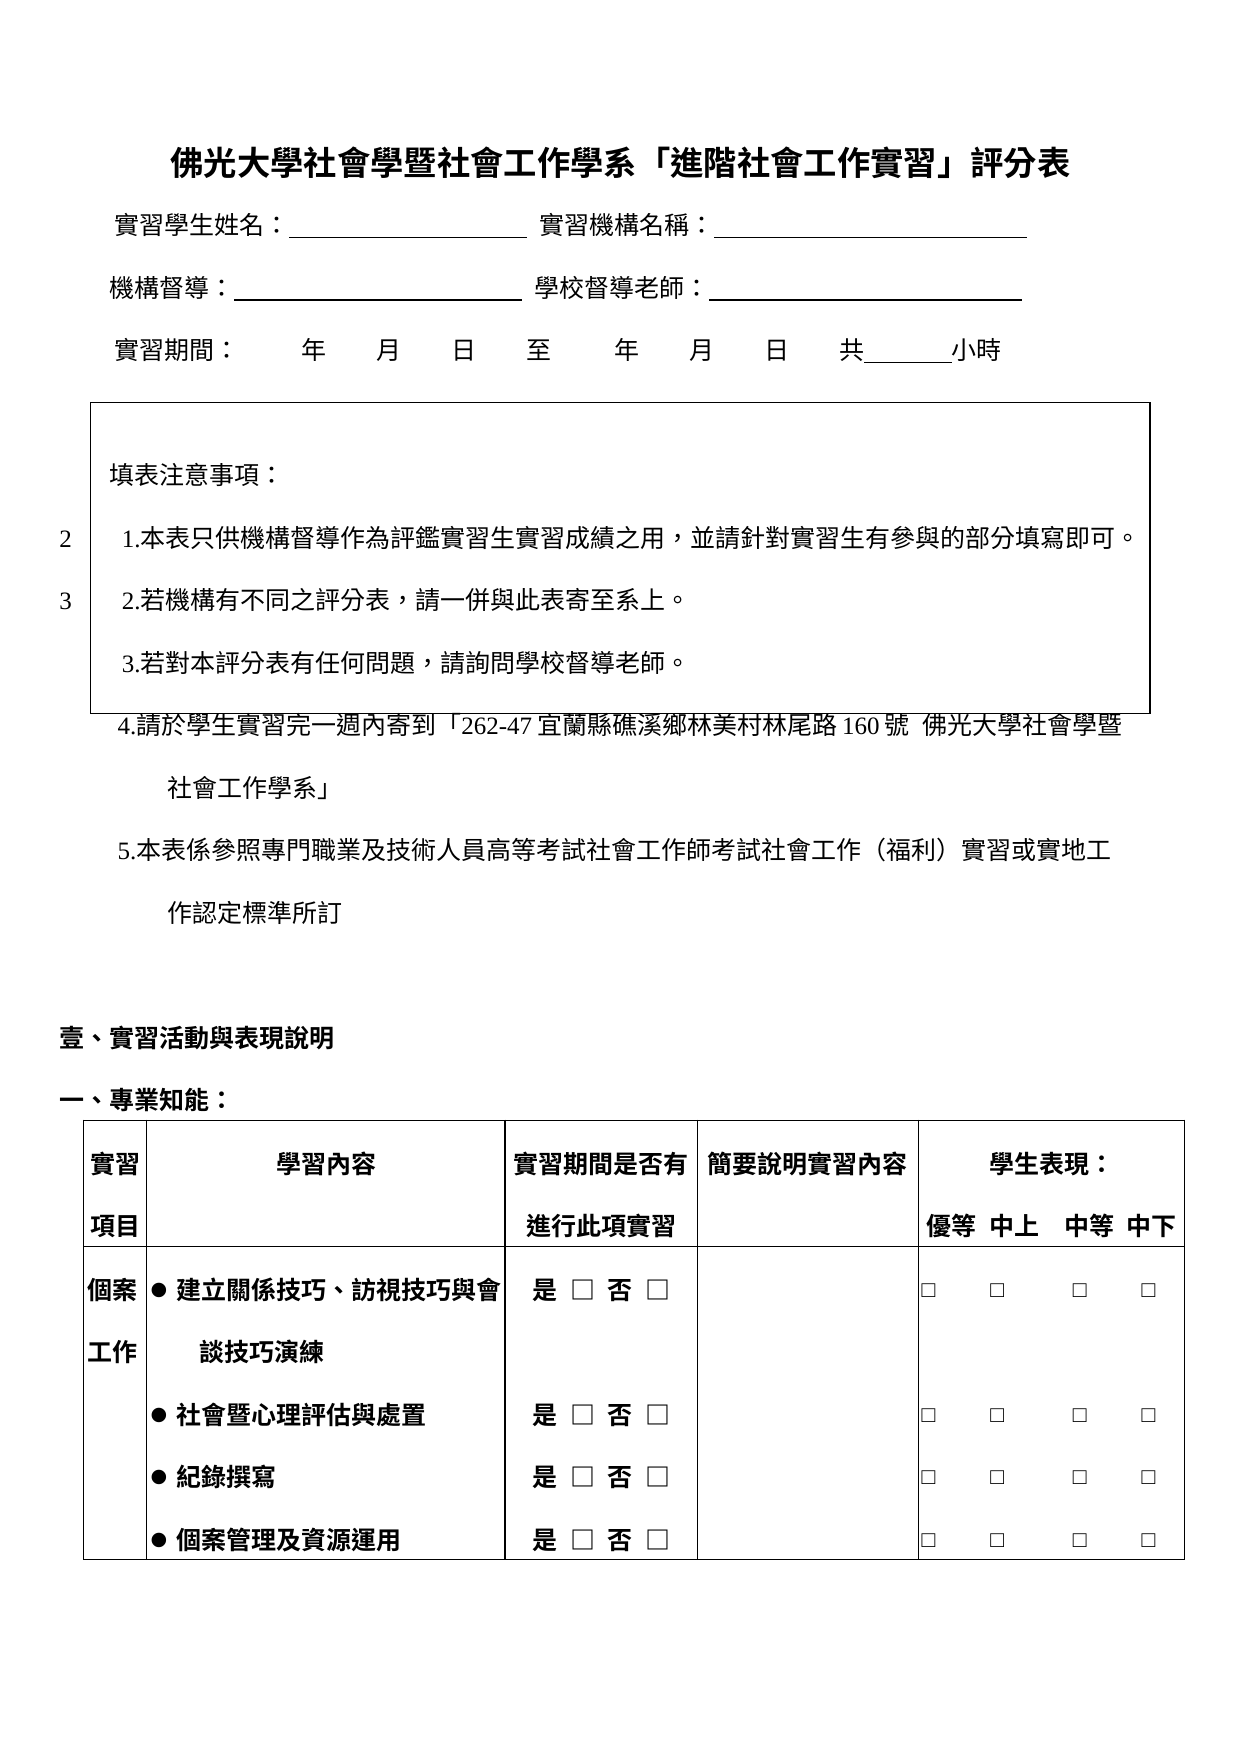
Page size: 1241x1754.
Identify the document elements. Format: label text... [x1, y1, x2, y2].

text 3.若對本評分表有任何問題，請詢問學校督導老師。 [97, 619, 1122, 682]
text 4.請於學生實習完一週內寄到「262-47宜蘭縣礁溪鄉林美村林尾路160號 佛光大學社會學暨社會工作學系」 [117, 714, 1122, 807]
text 佛光大學社會學暨社會工作學系「進階社會工作實習」評分表 [59, 119, 1181, 182]
table_header 實習期間是否有進行此項實習 [506, 1121, 697, 1246]
text 填表注意事項： [91, 432, 1149, 494]
list 2.若機構有不同之評分表，請一併與此表寄至系上。 [59, 557, 90, 619]
text 一、專業知能： [59, 1057, 1181, 1119]
text 實習期間： 年 月 日 至 年 月 日 共 小時 [59, 307, 1181, 369]
text 5.本表係參照專門職業及技術人員高等考試社會工作師考試社會工作（福利）實習或實地工作認定標準所訂 [117, 807, 1122, 932]
list 2.若機構有不同之評分表，請一併與此表寄至系上。 [91, 557, 1122, 619]
table_header 實習項目 [84, 1121, 146, 1246]
list 1.本表只供機構督導作為評鑑實習生實習成績之用，並請針對實習生有參與的部分填寫即可。 [91, 494, 1122, 557]
text 壹、實習活動與表現說明 [59, 994, 1181, 1057]
table_header 學習內容 [147, 1121, 504, 1246]
table_cell 個案工作 [84, 1247, 146, 1559]
text [1151, 432, 1181, 494]
table_header 簡要說明實習內容 [698, 1121, 918, 1246]
text 實習學生姓名： 實習機構名稱： [59, 182, 1181, 244]
table_cell 是 □ 否 □ 是 □ 否 □ 是 □ 否 □ 是 □ 否 □ [506, 1247, 697, 1559]
table_cell 建立關係技巧、訪視技巧與會談技巧演練 社會暨心理評估與處置 紀錄撰寫 個案管理及資源運用 社工倫理學習 [147, 1247, 504, 1559]
table_header 學生表現： 優等 中上 中等 中下 [919, 1121, 1184, 1246]
list 1.本表只供機構督導作為評鑑實習生實習成績之用，並請針對實習生有參與的部分填寫即可。 [59, 494, 90, 557]
table_cell [698, 1247, 918, 1559]
text 機構督導： 學校督導老師： [59, 244, 1181, 307]
table_cell □ □ □ □ □ □ □ □ □ □ □ □ □ □ □ □ [919, 1247, 1184, 1559]
text [117, 682, 1122, 713]
text [59, 432, 90, 494]
